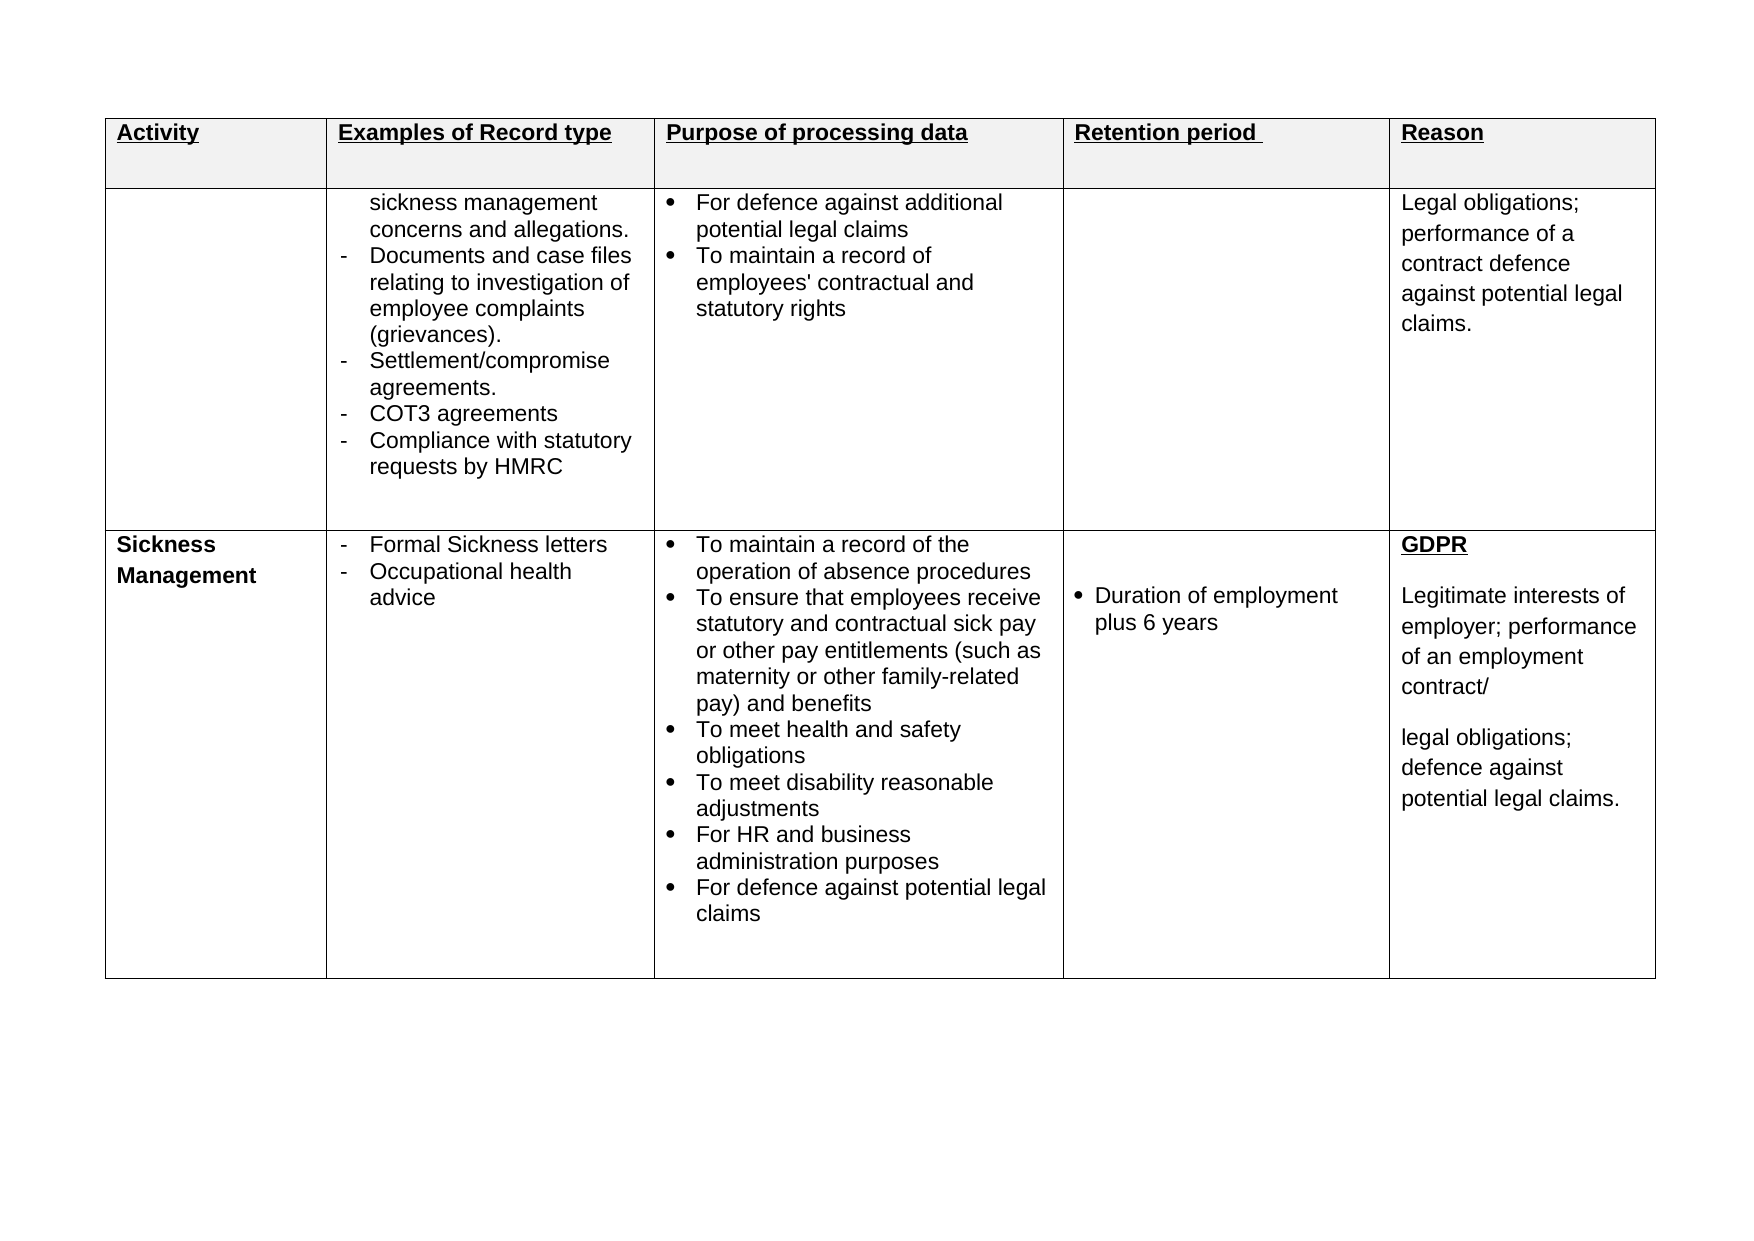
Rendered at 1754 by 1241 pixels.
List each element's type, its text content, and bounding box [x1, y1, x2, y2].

table_header Reason [1390, 119, 1655, 188]
table_cell [1064, 189, 1389, 530]
table_cell GDPR Legitimate interests of employer; performance of an employment contract/ legal obligations; defence against potential legal claims. [1390, 531, 1655, 978]
table_header Examples of Record type [327, 119, 654, 188]
table_cell sickness management concerns and allegations. Documents and case files relating to investigation of employee complaints (grievances). Settlement/compromise agreements. COT3 agreements Compliance with statutory requests by HMRC [327, 189, 654, 530]
table_header Purpose of processing data [655, 119, 1063, 188]
table_cell Legal obligations; performance of a contract defence against potential legal claims. [1390, 189, 1655, 530]
table_cell To maintain a record of the operation of absence procedures To ensure that employees receive statutory and contractual sick pay or other pay entitlements (such as maternity or other family-related pay) and benefits To meet health and safety obligations To meet disability reasonable adjustments For HR and business administration purposes For defence against potential legal claims [655, 531, 1063, 978]
table_header Retention period [1064, 119, 1389, 188]
table_cell Sickness Management [106, 531, 326, 978]
table_cell [106, 189, 326, 530]
table_cell Formal Sickness letters Occupational health advice [327, 531, 654, 978]
table_cell Duration of employment plus 6 years [1064, 531, 1389, 978]
table_cell To comply with legislative and regulatory requirements For HR and business administration purposes For defence against additional potential legal claims To maintain a record of employees' contractual and statutory rights [655, 189, 1063, 530]
table_header Activity [106, 119, 326, 188]
